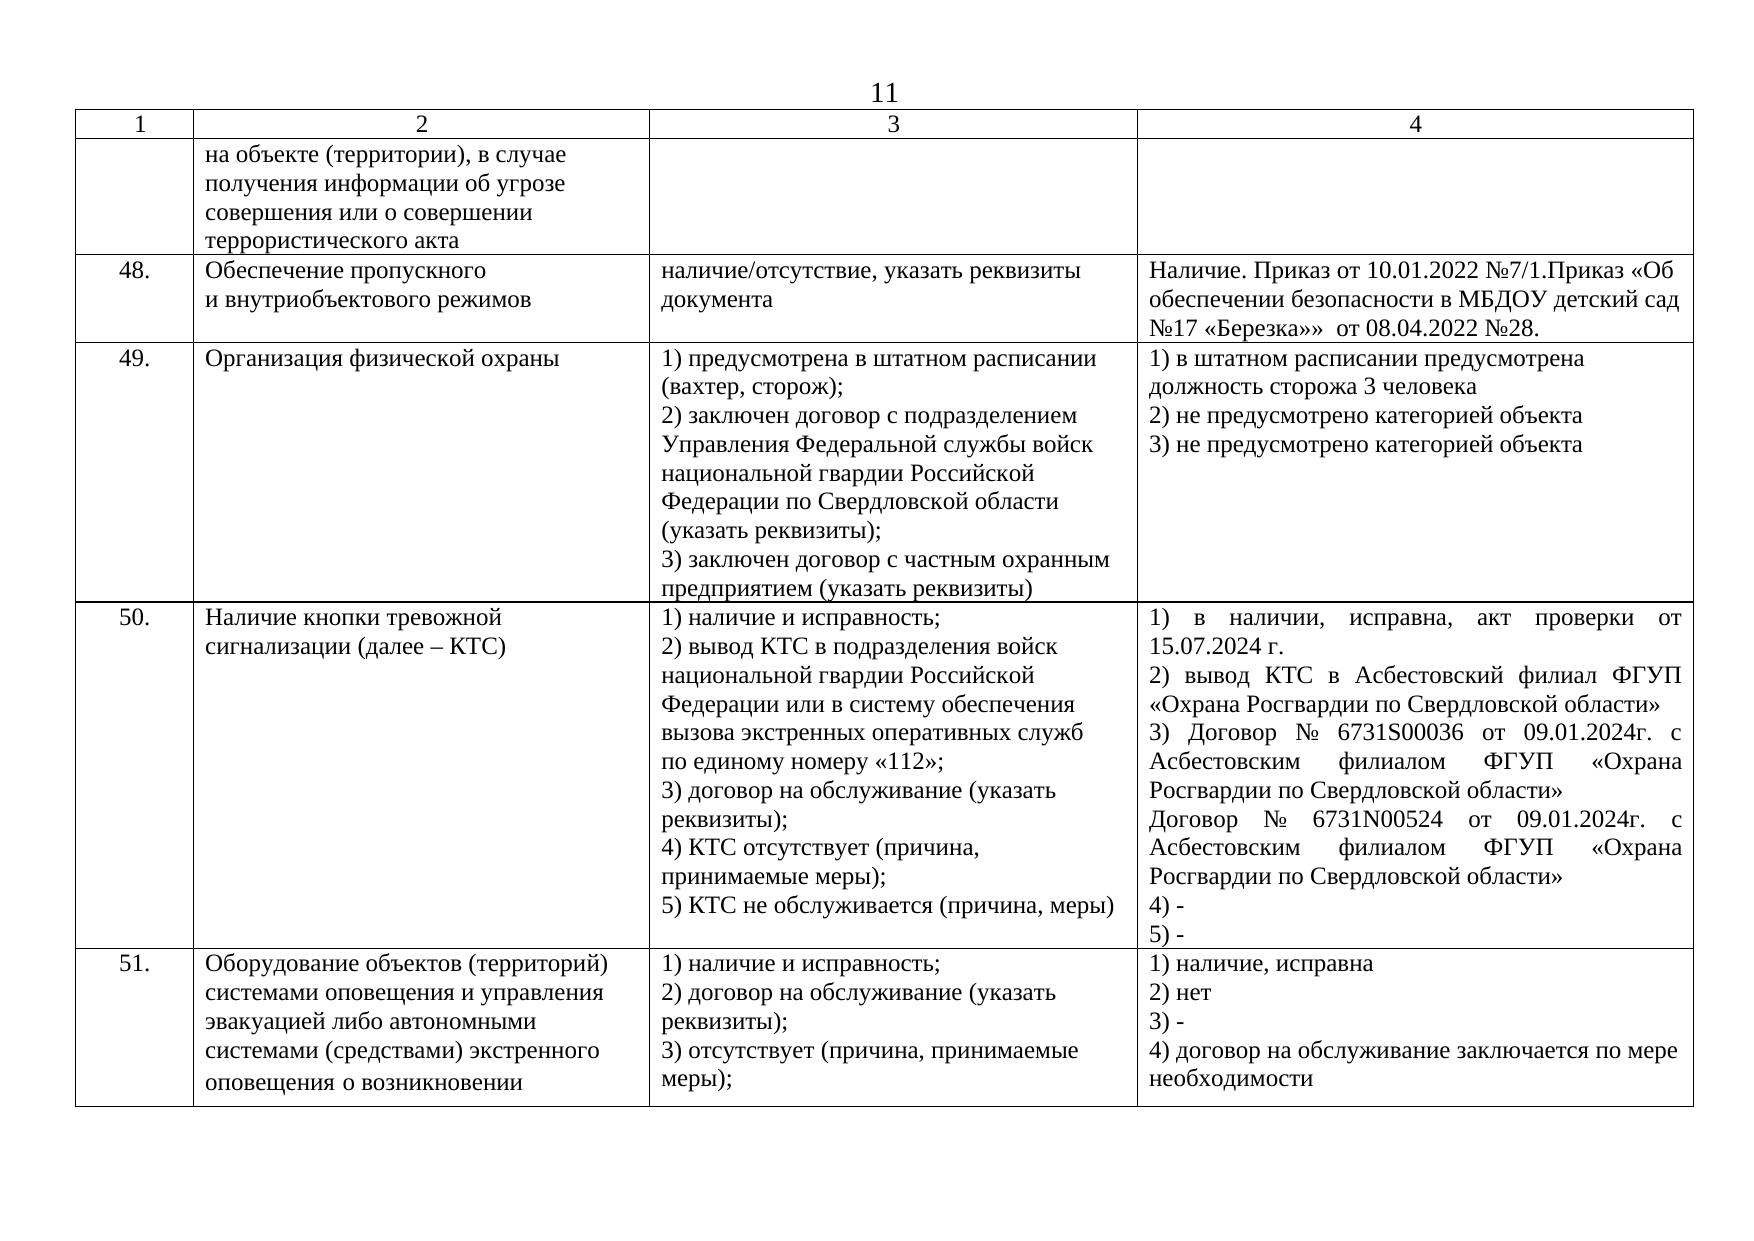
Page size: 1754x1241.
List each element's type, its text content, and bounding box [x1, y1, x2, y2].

table_cell Организация физической охраны [194, 343, 649, 601]
table_cell на объекте (территории), в случае получения информации об угрозе совершения или о совершении террористического акта [194, 139, 649, 254]
table_cell 48. [76, 255, 193, 342]
table_cell 50. [76, 603, 193, 947]
table_header 1 [76, 110, 193, 138]
table_cell 1) наличие и исправность; 2) вывод КТС в подразделения войск национальной гвардии Российской Федерации или в систему обеспечения вызова экстренных оперативных служб по единому номеру «112»; 3) договор на обслуживание (указать реквизиты); 4) КТС отсутствует (причина, принимаемые меры); 5) КТС не обслуживается (причина, меры) [650, 603, 1137, 947]
table_cell 51. [76, 949, 193, 1106]
table_cell 1) в наличии, исправна, акт проверки от 15.07.2024 г. 2) вывод КТС в Асбестовский филиал ФГУП «Охрана Росгвардии по Свердловской области» 3) Договор № 6731S00036 от 09.01.2024г. с Асбестовским филиалом ФГУП «Охрана Росгвардии по Свердловской области» Договор № 6731N00524 от 09.01.2024г. с Асбестовским филиалом ФГУП «Охрана Росгвардии по Свердловской области» 4) - 5) - [1138, 603, 1693, 947]
table_cell [1138, 139, 1693, 254]
table_cell Наличие кнопки тревожной сигнализации (далее – КТС) [194, 603, 649, 947]
table_cell [76, 139, 193, 254]
table_cell [650, 139, 1137, 254]
table_header 2 [194, 110, 649, 138]
table_header 3 [650, 110, 1137, 138]
table_cell наличие/отсутствие, указать реквизиты документа [650, 255, 1137, 342]
table_cell Оборудование объектов (территорий) системами оповещения и управления эвакуацией либо автономными системами (средствами) экстренного оповещения о возникновении [194, 949, 649, 1106]
table_cell 1) в штатном расписании предусмотрена должность сторожа 3 человека 2) не предусмотрено категорией объекта 3) не предусмотрено категорией объекта [1138, 343, 1693, 601]
table_cell 1) наличие и исправность; 2) договор на обслуживание (указать реквизиты); 3) отсутствует (причина, принимаемые меры); [650, 949, 1137, 1106]
table_cell 1) наличие, исправна 2) нет 3) - 4) договор на обслуживание заключается по мере необходимости [1138, 949, 1693, 1106]
table_header 4 [1138, 110, 1693, 138]
table_cell Обеспечение пропускного и внутриобъектового режимов [194, 255, 649, 342]
table_cell Наличие. Приказ от 10.01.2022 №7/1.Приказ «Об обеспечении безопасности в МБДОУ детский сад №17 «Березка»» от 08.04.2022 №28. [1138, 255, 1693, 342]
table_cell 49. [76, 343, 193, 601]
table_cell 1) предусмотрена в штатном расписании (вахтер, сторож); 2) заключен договор с подразделением Управления Федеральной службы войск национальной гвардии Российской Федерации по Свердловской области (указать реквизиты); 3) заключен договор с частным охранным предприятием (указать реквизиты) [650, 343, 1137, 601]
